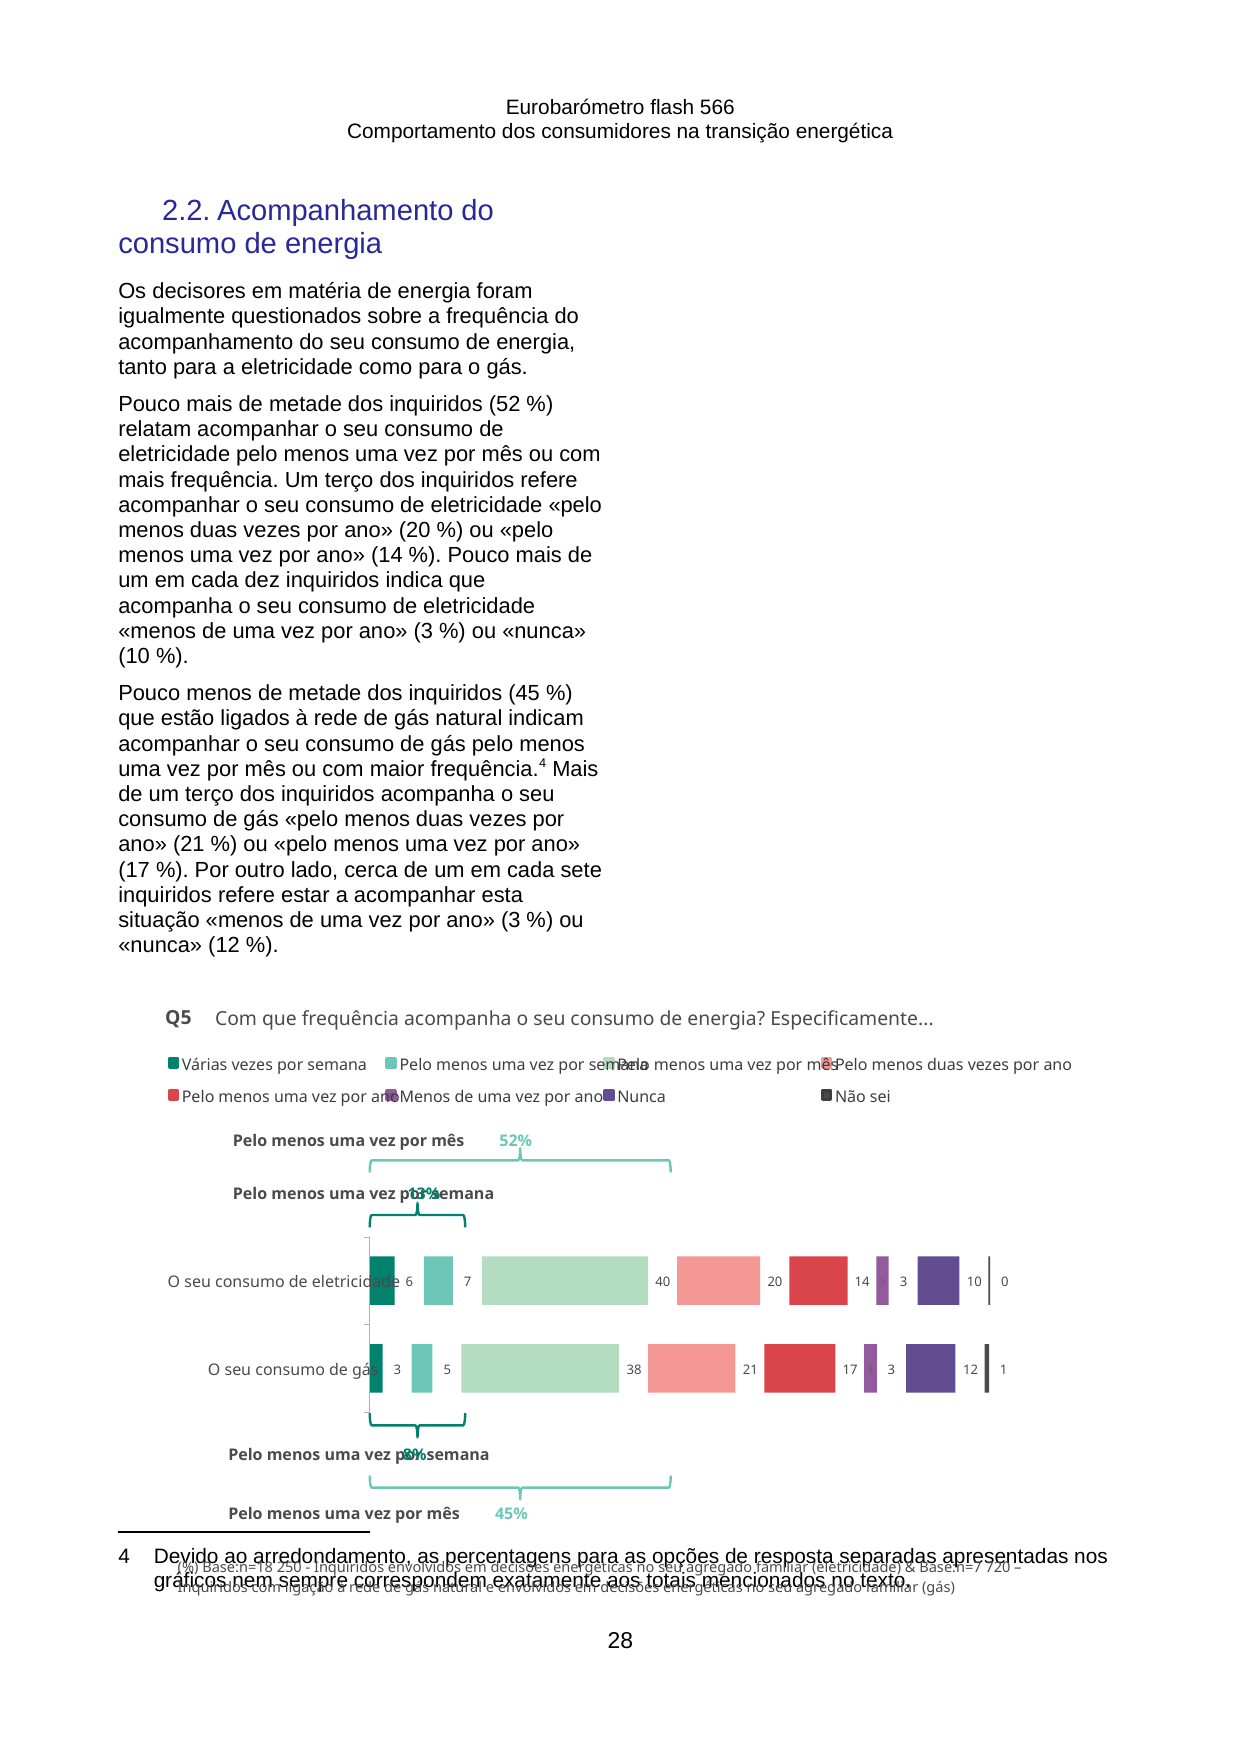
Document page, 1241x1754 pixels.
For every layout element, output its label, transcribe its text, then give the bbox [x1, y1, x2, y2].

text Pouco menos de metade dos inquiridos (45 %) que estão ligados à rede de gás natural indicam acompanhar o seu consumo de gás pelo menos uma vez por mês ou com maior frequência. Mais de um terço dos inquiridos acompanha o seu consumo de gás «pelo menos duas vezes por ano» (21 %) ou «pelo menos uma vez por ano» (17 %). Por outro lado, cerca de um em cada sete inquiridos refere estar a acompanhar esta situação «menos de uma vez por ano» (3 %) ou «nunca» (12 %). [118, 680, 605, 957]
text Pouco mais de metade dos inquiridos (52 %) relatam acompanhar o seu consumo de eletricidade pelo menos uma vez por mês ou com mais frequência. Um terço dos inquiridos refere acompanhar o seu consumo de eletricidade «pelo menos duas vezes por ano» (20 %) ou «pelo menos uma vez por ano» (14 %). Pouco mais de um em cada dez inquiridos indica que acompanha o seu consumo de eletricidade «menos de uma vez por ano» (3 %) ou «nunca» (10 %). [118, 391, 605, 668]
subtitle 2.2. Acompanhamento do consumo de energia [118, 193, 605, 260]
text Devido ao arredondamento, as percentagens para as opções de resposta separadas apresentadas nos gráficos nem sempre correspondem exatamente aos totais mencionados no texto. [118, 1544, 1122, 1592]
text Os decisores em matéria de energia foram igualmente questionados sobre a frequência do acompanhamento do seu consumo de energia, tanto para a eletricidade como para o gás. [118, 278, 605, 379]
